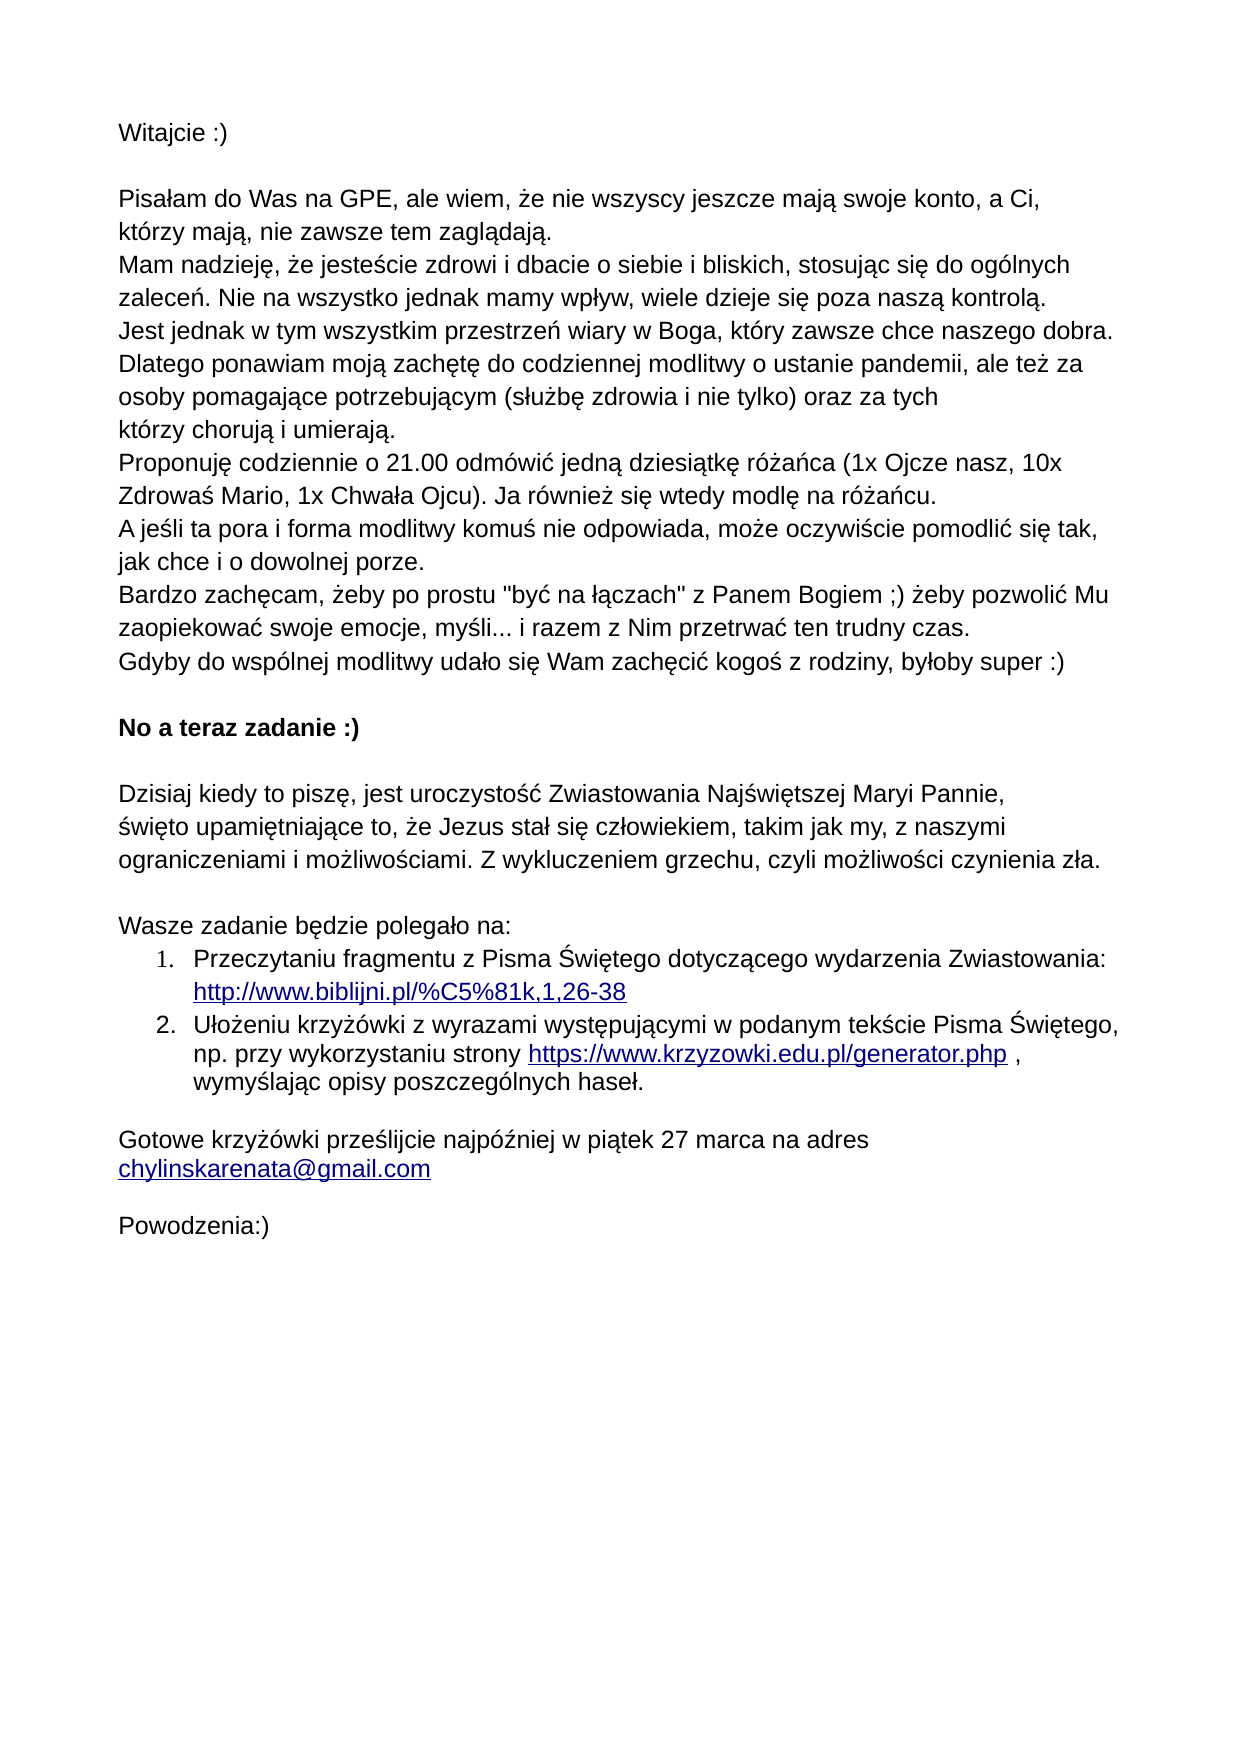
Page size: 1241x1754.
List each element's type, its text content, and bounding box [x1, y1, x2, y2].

text Powodzenia:) [118, 1211, 1122, 1240]
text Gdyby do wspólnej modlitwy udało się Wam zachęcić kogoś z rodziny, byłoby super :) [118, 646, 1122, 675]
text Wasze zadanie będzie polegało na: [118, 911, 1122, 939]
text Jest jednak w tym wszystkim przestrzeń wiary w Boga, który zawsze chce naszego dobra. [118, 316, 1122, 345]
text Gotowe krzyżówki prześlijcie najpóźniej w piątek 27 marca na adres chylinskarenata@gmail.com [118, 1125, 1122, 1182]
text Witajcie :) [118, 118, 1122, 147]
text święto upamiętniające to, że Jezus stał się człowiekiem, takim jak my, z naszymi ograniczeniami i możliwościami. Z wykluczeniem grzechu, czyli możliwości czynienia zła. [118, 812, 1122, 873]
text Proponuję codziennie o 21.00 odmówić jedną dziesiątkę różańca (1x Ojcze nasz, 10x Zdrowaś Mario, 1x Chwała Ojcu). Ja również się wtedy modlę na różańcu. [118, 448, 1122, 510]
text Dlatego ponawiam moją zachętę do codziennej modlitwy o ustanie pandemii, ale też za osoby pomagające potrzebującym (służbę zdrowia i nie tylko) oraz za tych [118, 349, 1122, 411]
text Dzisiaj kiedy to piszę, jest uroczystość Zwiastowania Najświętszej Maryi Pannie, [118, 778, 1122, 807]
list Przeczytaniu fragmentu z Pisma Świętego dotyczącego wydarzenia Zwiastowania: http://www.biblijni.pl/%C5%81k,1,26-38 [156, 944, 1122, 1006]
text którzy mają, nie zawsze tem zaglądają. [118, 217, 1122, 246]
text A jeśli ta pora i forma modlitwy komuś nie odpowiada, może oczywiście pomodlić się tak, jak chce i o dowolnej porze. [118, 514, 1122, 576]
text którzy chorują i umierają. [118, 415, 1122, 444]
text Bardzo zachęcam, żeby po prostu "być na łączach" z Panem Bogiem ;) żeby pozwolić Mu zaopiekować swoje emocje, myśli... i razem z Nim przetrwać ten trudny czas. [118, 580, 1122, 642]
text Pisałam do Was na GPE, ale wiem, że nie wszyscy jeszcze mają swoje konto, a Ci, [118, 184, 1122, 213]
text Mam nadzieję, że jesteście zdrowi i dbacie o siebie i bliskich, stosując się do ogólnych zaleceń. Nie na wszystko jednak mamy wpływ, wiele dzieje się poza naszą kontrolą. [118, 250, 1122, 312]
list Ułożeniu krzyżówki z wyrazami występującymi w podanym tekście Pisma Świętego, np. przy wykorzystaniu strony https://www.krzyzowki.edu.pl/generator.php , wymyślając opisy poszczególnych haseł. [156, 1010, 1122, 1096]
text No a teraz zadanie :) [118, 712, 1122, 741]
